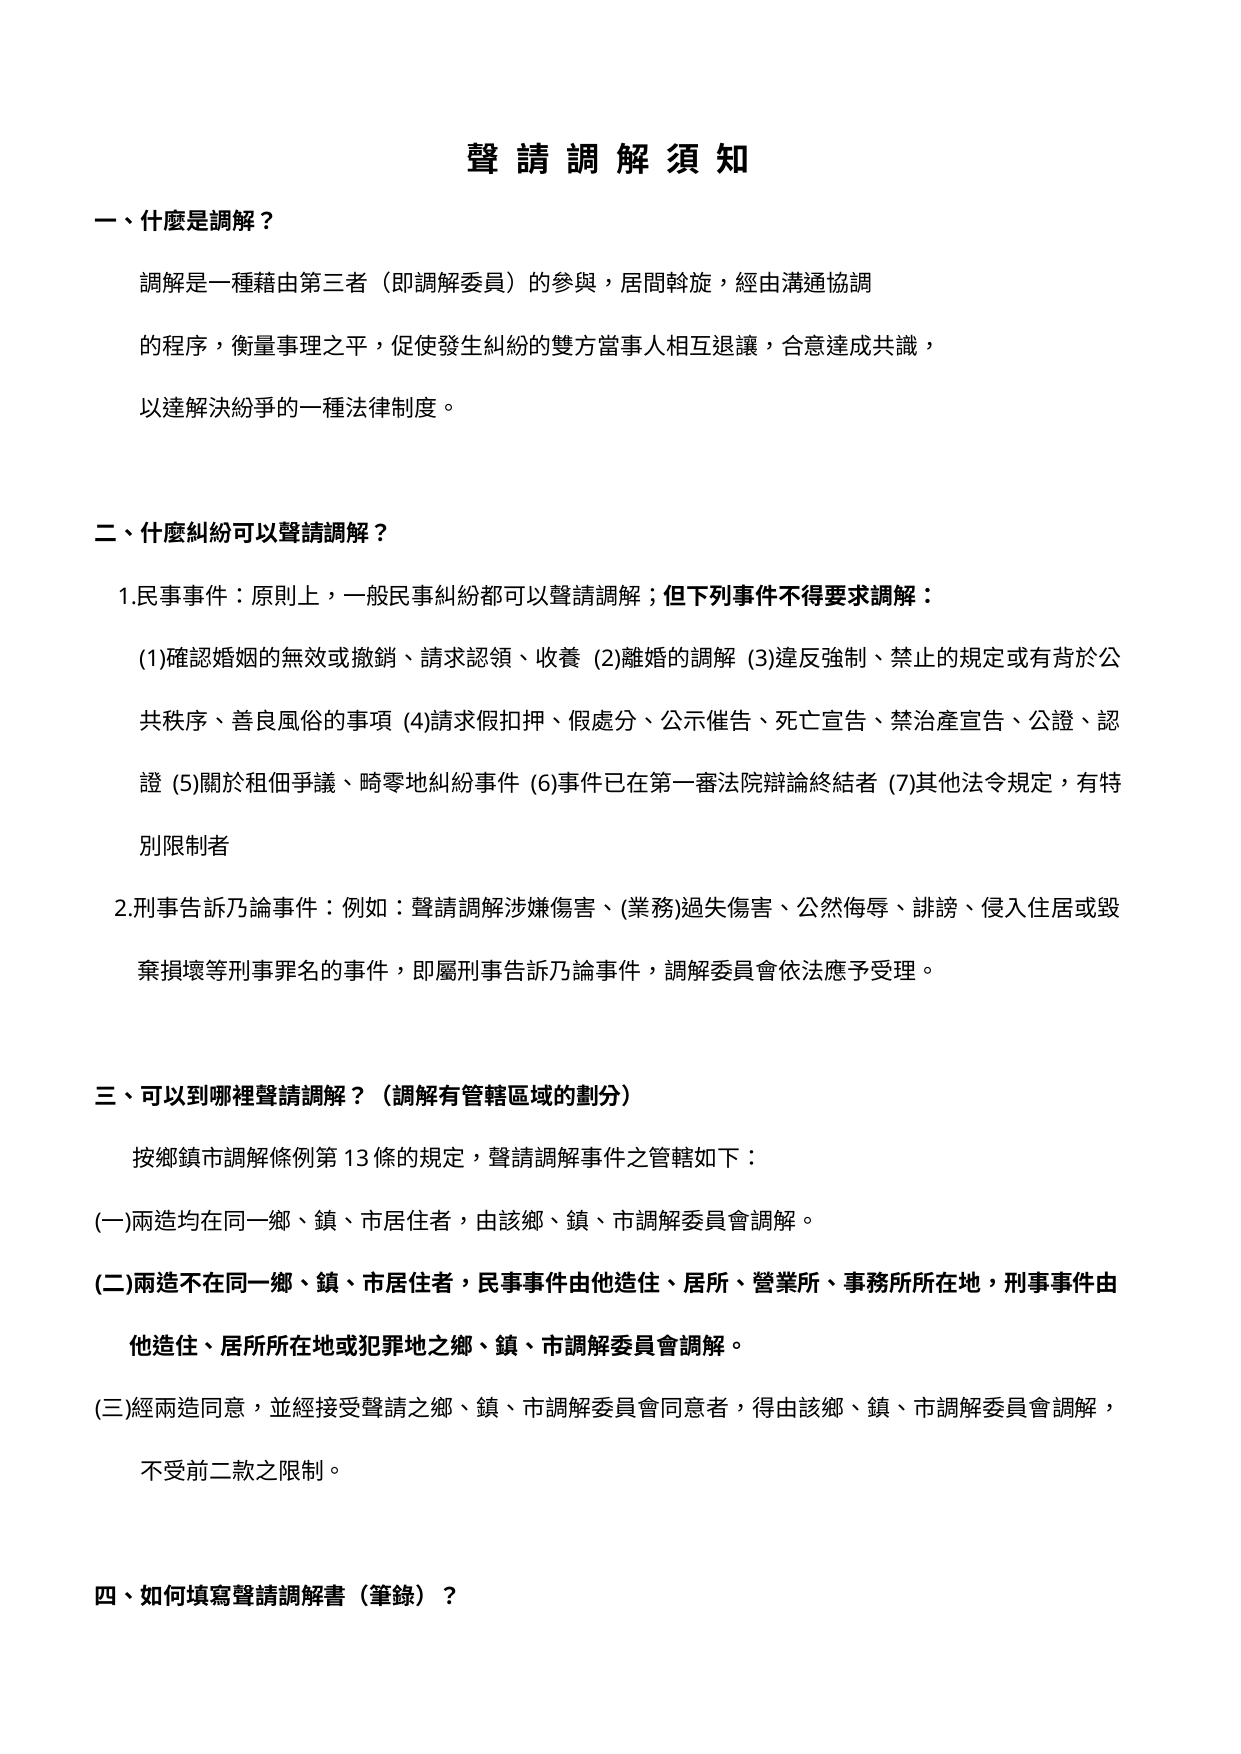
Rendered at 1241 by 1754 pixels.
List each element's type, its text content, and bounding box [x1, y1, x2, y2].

text 1.民事事件：原則上，一般民事糾紛都可以聲請調解；但下列事件不得要求調解： [94, 553, 1122, 615]
text 以達解決紛爭的一種法律制度。 [128, 365, 1122, 428]
text 聲 請 調 解 須 知 [94, 115, 1122, 178]
text (二)兩造不在同一鄉、鎮、市居住者，民事事件由他造住、居所、營業所、事務所所在地，刑事事件由他造住、居所所在地或犯罪地之鄉、鎮、市調解委員會調解。 [94, 1240, 1122, 1365]
text (一)兩造均在同一鄉、鎮、市居住者，由該鄉、鎮、市調解委員會調解。 [94, 1178, 1122, 1240]
text (1)確認婚姻的無效或撤銷、請求認領、收養 (2)離婚的調解 (3)違反強制、禁止的規定或有背於公共秩序、善良風俗的事項 (4)請求假扣押、假處分、公示催告、死亡宣告、禁治產宣告、公證、認證 (5)關於租佃爭議、畸零地糾紛事件 (6)事件已在第一審法院辯論終結者 (7)其他法令規定，有特別限制者 [139, 615, 1122, 865]
text 一、什麼是調解？ [94, 178, 1122, 240]
text 三、可以到哪裡聲請調解？（調解有管轄區域的劃分） [94, 1053, 1122, 1115]
text 2.刑事告訴乃論事件：例如：聲請調解涉嫌傷害、(業務)過失傷害、公然侮辱、誹謗、侵入住居或毀棄損壞等刑事罪名的事件，即屬刑事告訴乃論事件，調解委員會依法應予受理。 [114, 865, 1122, 990]
text 調解是一種藉由第三者（即調解委員）的參與，居間斡旋，經由溝通協調 [128, 240, 1122, 303]
text 二、什麼糾紛可以聲請調解？ [94, 490, 1122, 553]
text 按鄉鎮市調解條例第13條的規定，聲請調解事件之管轄如下： [132, 1115, 1122, 1178]
text (三)經兩造同意，並經接受聲請之鄉、鎮、市調解委員會同意者，得由該鄉、鎮、市調解委員會調解，不受前二款之限制。 [94, 1365, 1122, 1490]
text 四、如何填寫聲請調解書（筆錄）？ [94, 1553, 1122, 1615]
text 的程序，衡量事理之平，促使發生糾紛的雙方當事人相互退讓，合意達成共識， [128, 303, 1122, 365]
